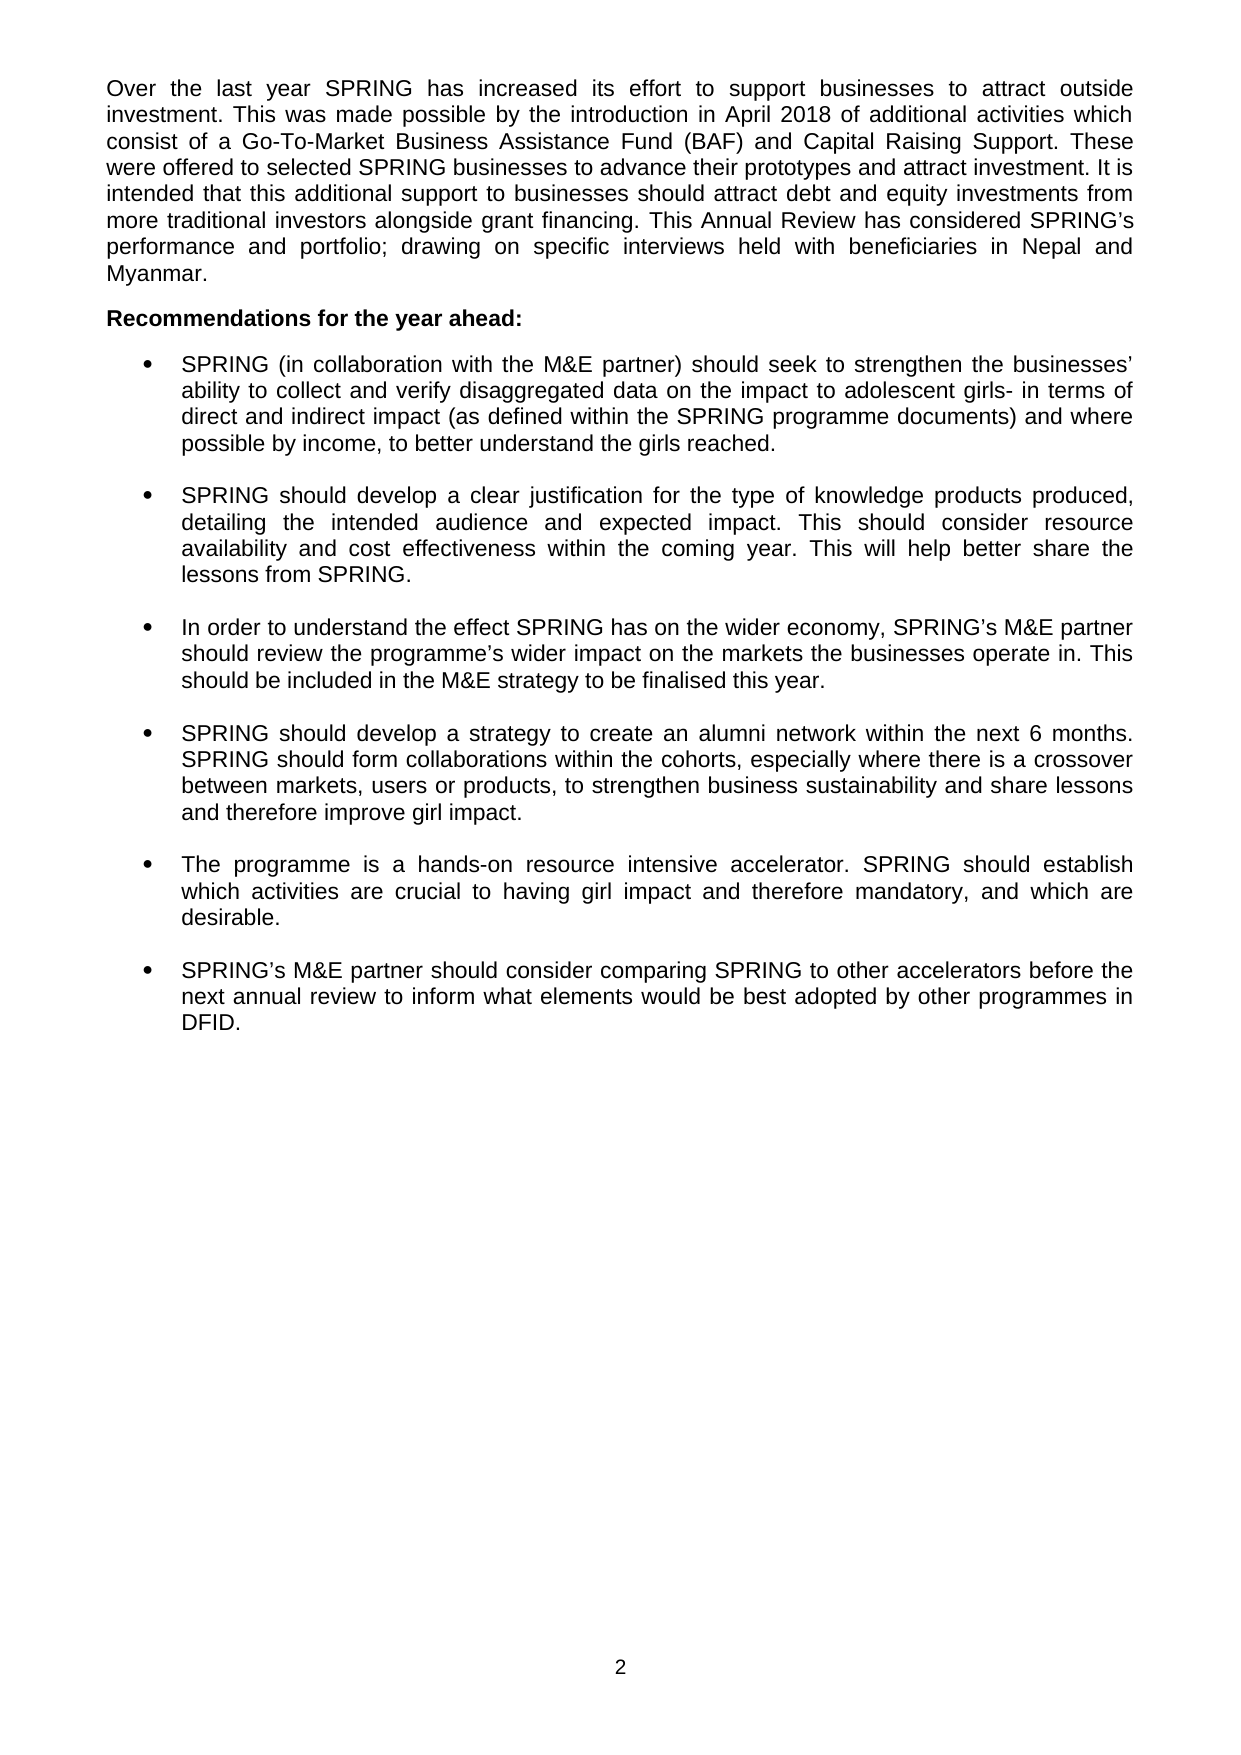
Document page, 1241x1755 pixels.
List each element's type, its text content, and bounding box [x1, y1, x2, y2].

list The programme is a hands-on resource intensive accelerator. SPRING should establish which activities are crucial to having girl impact and therefore mandatory, and which are desirable. [144, 851, 1134, 930]
list SPRING’s M&E partner should consider comparing SPRING to other accelerators before the next annual review to inform what elements would be best adopted by other programmes in DFID. [144, 957, 1134, 1036]
list SPRING should develop a strategy to create an alumni network within the next 6 months. SPRING should form collaborations within the cohorts, especially where there is a crossover between markets, users or products, to strengthen business sustainability and share lessons and therefore improve girl impact. [144, 719, 1134, 825]
list SPRING should develop a clear justification for the type of knowledge products produced, detailing the intended audience and expected impact. This should consider resource availability and cost effectiveness within the coming year. This will help better share the lessons from SPRING. [144, 482, 1134, 588]
text Over the last year SPRING has increased its effort to support businesses to attract outside investment. This was made possible by the introduction in April 2018 of additional activities which consist of a Go-To-Market Business Assistance Fund (BAF) and Capital Raising Support. These were offered to selected SPRING businesses to advance their prototypes and attract investment. It is intended that this additional support to businesses should attract debt and equity investments from more traditional investors alongside grant financing. This Annual Review has considered SPRING’s performance and portfolio; drawing on specific interviews held with beneficiaries in Nepal and Myanmar. [106, 75, 1134, 286]
list SPRING (in collaboration with the M&E partner) should seek to strengthen the businesses’ ability to collect and verify disaggregated data on the impact to adolescent girls- in terms of direct and indirect impact (as defined within the SPRING programme documents) and where possible by income, to better understand the girls reached. [144, 351, 1134, 456]
list In order to understand the effect SPRING has on the wider economy, SPRING’s M&E partner should review the programme’s wider impact on the markets the businesses operate in. This should be included in the M&E strategy to be finalised this year. [144, 614, 1134, 693]
text Recommendations for the year ahead: [106, 305, 1134, 331]
